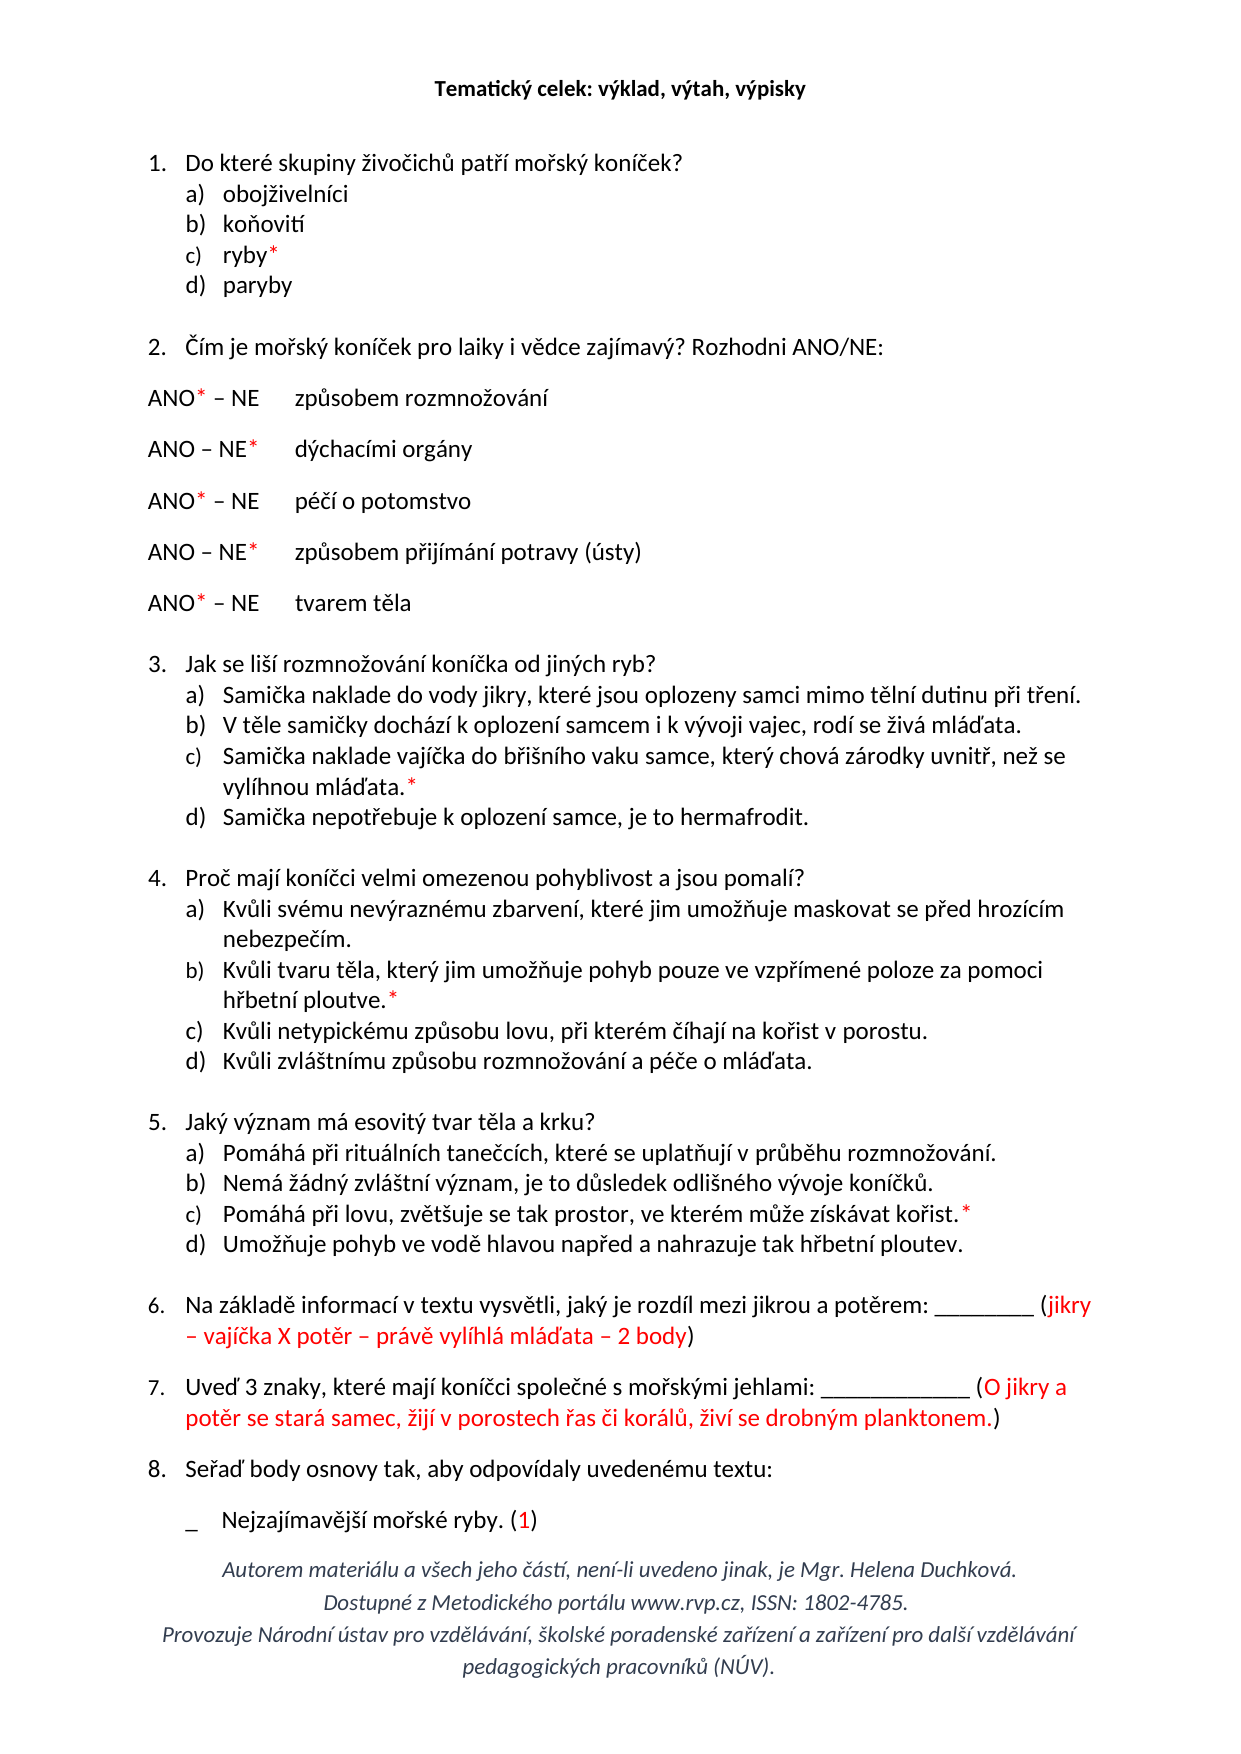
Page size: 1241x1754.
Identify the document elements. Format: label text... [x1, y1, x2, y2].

list Proč mají koníčci velmi omezenou pohyblivost a jsou pomalí? [148, 862, 1093, 893]
list V těle samičky dochází k oplození samcem i k vývoji vajec, rodí se živá mláďata. [185, 709, 1093, 740]
list Samička naklade do vody jikry, které jsou oplozeny samci mimo tělní dutinu při tření. [185, 679, 1093, 709]
text ANO* – NE péčí o potomstvo [148, 485, 1093, 515]
list Kvůli tvaru těla, který jim umožňuje pohyb pouze ve vzpřímené poloze za pomoci hřbetní ploutve.* [185, 954, 1093, 1015]
list Nemá žádný zvláštní význam, je to důsledek odlišného vývoje koníčků. [185, 1167, 1093, 1198]
list Samička naklade vajíčka do břišního vaku samce, který chová zárodky uvnitř, než se vylíhnou mláďata.* [185, 740, 1093, 801]
list Kvůli netypickému způsobu lovu, při kterém číhají na kořist v porostu. [185, 1015, 1093, 1045]
list Umožňuje pohyb ve vodě hlavou napřed a nahrazuje tak hřbetní ploutev. [185, 1228, 1093, 1259]
list Na základě informací v textu vysvětli, jaký je rozdíl mezi jikrou a potěrem: ________ (jikry – vajíčka X potěr – právě vylíhlá mláďata – 2 body) [148, 1289, 1093, 1351]
text ANO* – NE způsobem rozmnožování [148, 382, 1093, 413]
list Samička nepotřebuje k oplození samce, je to hermafrodit. [185, 801, 1093, 832]
text _ Nejzajímavější mořské ryby. (1) [185, 1504, 1093, 1535]
list Kvůli zvláštnímu způsobu rozmnožování a péče o mláďata. [185, 1045, 1093, 1076]
list obojživelníci [185, 178, 1093, 209]
list Pomáhá při lovu, zvětšuje se tak prostor, ve kterém může získávat kořist.* [185, 1198, 1093, 1228]
list koňovití [185, 209, 1093, 239]
list Jaký význam má esovitý tvar těla a krku? [148, 1106, 1093, 1137]
list Jak se liší rozmnožování koníčka od jiných ryb? [148, 648, 1093, 679]
list Čím je mořský koníček pro laiky i vědce zajímavý? Rozhodni ANO/NE: [148, 331, 1093, 361]
list Uveď 3 znaky, které mají koníčci společné s mořskými jehlami: ____________ (O jikry a potěr se stará samec, žijí v porostech řas či korálů, živí se drobným planktonem.) [148, 1371, 1093, 1432]
list Do které skupiny živočichů patří mořský koníček? [148, 148, 1093, 178]
list Pomáhá při rituálních tanečcích, které se uplatňují v průběhu rozmnožování. [185, 1137, 1093, 1167]
list ryby* [185, 239, 1093, 270]
text ANO – NE* dýchacími orgány [148, 433, 1093, 464]
list paryby [185, 270, 1093, 300]
list Seřaď body osnovy tak, aby odpovídaly uvedenému textu: [148, 1453, 1093, 1484]
list Kvůli svému nevýraznému zbarvení, které jim umožňuje maskovat se před hrozícím nebezpečím. [185, 893, 1093, 954]
text ANO – NE* způsobem přijímání potravy (ústy) [148, 536, 1093, 567]
text ANO* – NE tvarem těla [148, 587, 1093, 618]
